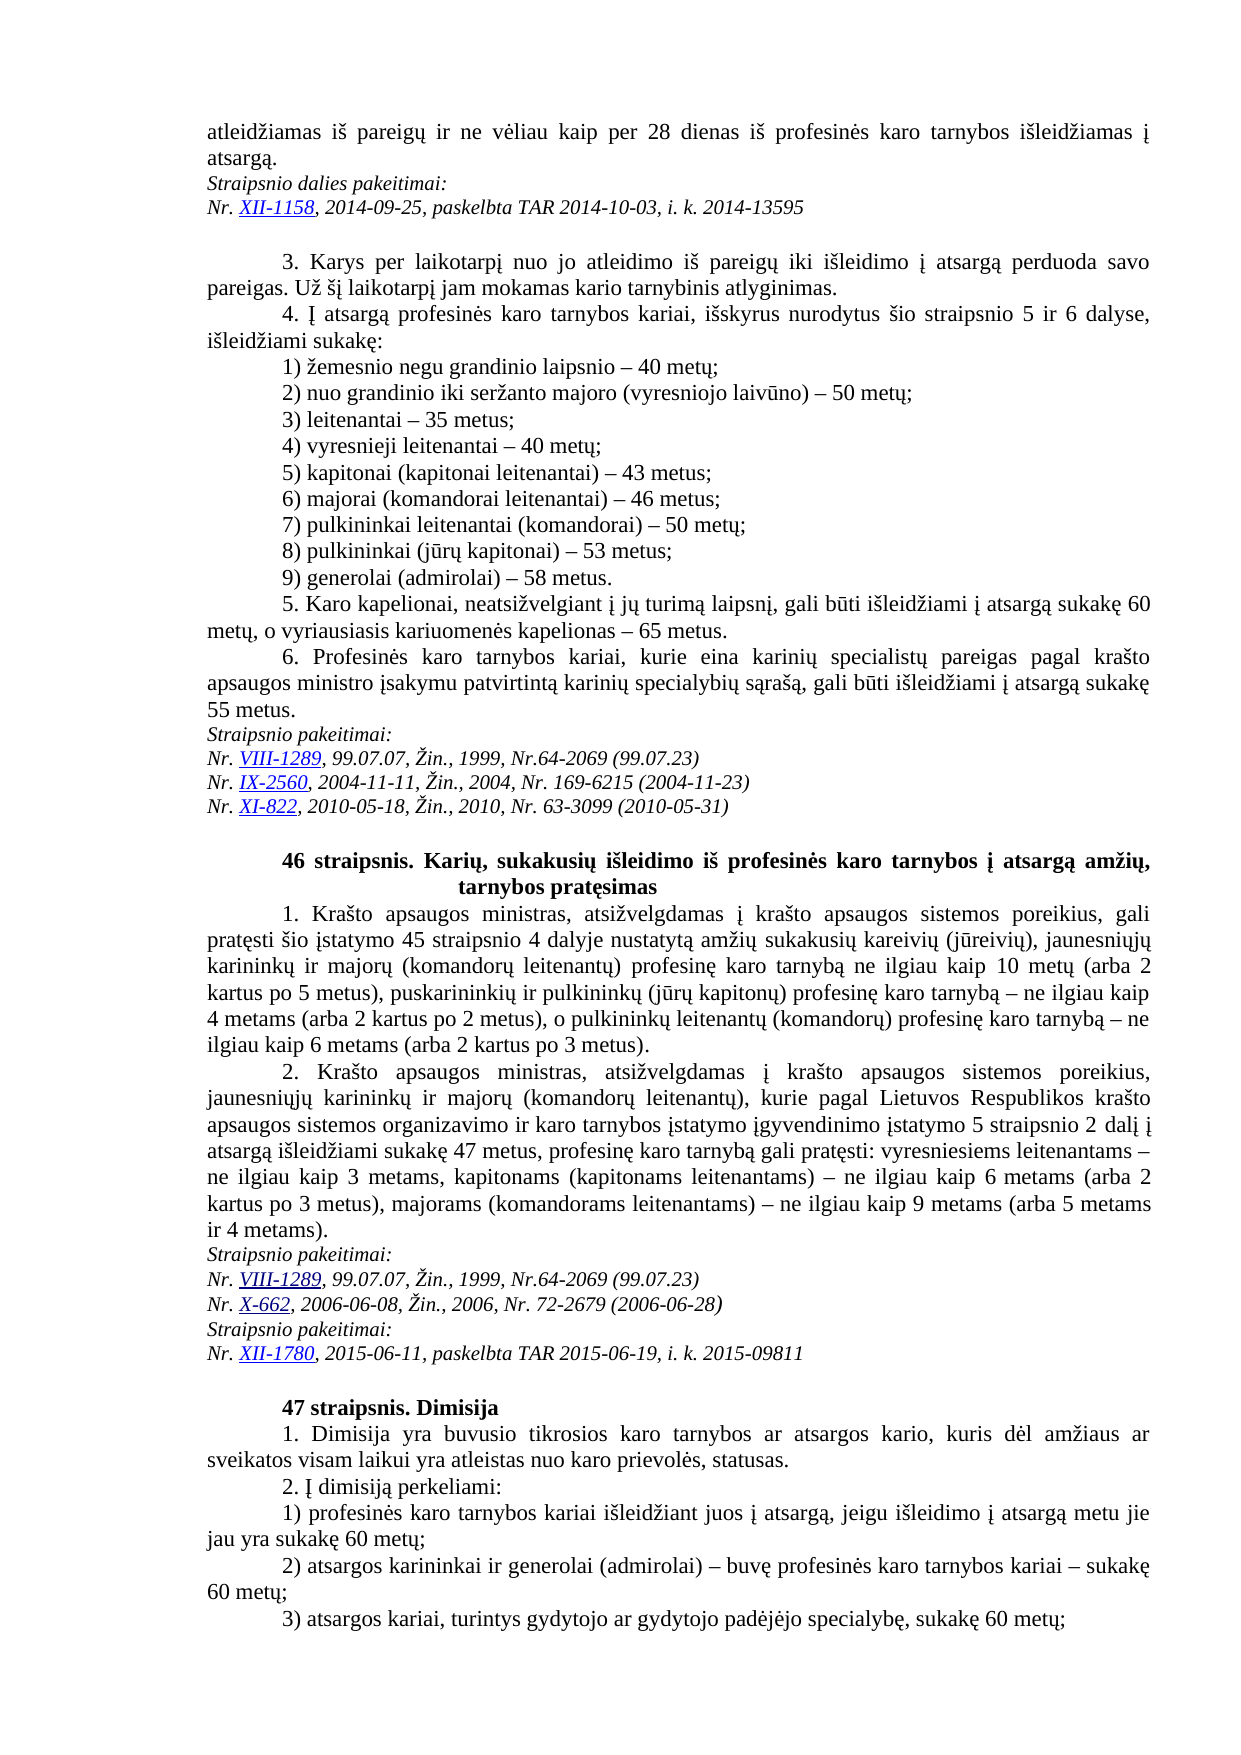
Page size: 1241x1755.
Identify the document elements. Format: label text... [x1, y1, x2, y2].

text 5) kapitonai (kapitonai leitenantai) – 43 metus; [207, 458, 1152, 485]
text Nr. VIII-1289, 99.07.07, Žin., 1999, Nr.64-2069 (99.07.23) [207, 746, 1152, 770]
text atleidžiamas iš pareigų ir ne vėliau kaip per 28 dienas iš profesinės karo tarnybos išleidžiamas į atsargą. [207, 118, 1152, 171]
text 1) žemesnio negu grandinio laipsnio – 40 metų; [207, 353, 1152, 379]
text 2. Į dimisiją perkeliami: [207, 1473, 1152, 1499]
text 4) vyresnieji leitenantai – 40 metų; [207, 432, 1152, 458]
text Nr. XII-1780, 2015-06-11, paskelbta TAR 2015-06-19, i. k. 2015-09811 [207, 1341, 1152, 1365]
text 1) profesinės karo tarnybos kariai išleidžiant juos į atsargą, jeigu išleidimo į atsargą metu jie jau yra sukakę 60 metų; [207, 1499, 1152, 1552]
text 6) majorai (komandorai leitenantai) – 46 metus; [207, 485, 1152, 511]
text 3) atsargos kariai, turintys gydytojo ar gydytojo padėjėjo specialybę, sukakę 60 metų; [207, 1604, 1152, 1631]
text Straipsnio pakeitimai: [207, 1317, 1152, 1341]
text Straipsnio pakeitimai: [207, 722, 1152, 746]
text Nr. IX-2560, 2004-11-11, Žin., 2004, Nr. 169-6215 (2004-11-23) [207, 770, 1152, 794]
text Straipsnio dalies pakeitimai: [207, 171, 1152, 195]
text Nr. X-662, 2006-06-08, Žin., 2006, Nr. 72-2679 (2006-06-28) [207, 1291, 1152, 1317]
text Nr. XI-822, 2010-05-18, Žin., 2010, Nr. 63-3099 (2010-05-31) [207, 794, 1152, 818]
text 3) leitenantai – 35 metus; [207, 406, 1152, 432]
text 7) pulkininkai leitenantai (komandorai) – 50 metų; [207, 511, 1152, 538]
text 2) atsargos karininkai ir generolai (admirolai) – buvę profesinės karo tarnybos kariai – sukakę 60 metų; [207, 1552, 1152, 1604]
text Nr. VIII-1289, 99.07.07, Žin., 1999, Nr.64-2069 (99.07.23) [207, 1266, 1152, 1291]
text 6. Profesinės karo tarnybos kariai, kurie eina karinių specialistų pareigas pagal krašto apsaugos ministro įsakymu patvirtintą karinių specialybių sąrašą, gali būti išleidžiami į atsargą sukakę 55 metus. [207, 643, 1152, 722]
text 8) pulkininkai (jūrų kapitonai) – 53 metus; [207, 538, 1152, 564]
text 1. Krašto apsaugos ministras, atsižvelgdamas į krašto apsaugos sistemos poreikius, gali pratęsti šio įstatymo 45 straipsnio 4 dalyje nustatytą amžių sukakusių kareivių (jūreivių), jaunesniųjų karininkų ir majorų (komandorų leitenantų) profesinę karo tarnybą ne ilgiau kaip 10 metų (arba 2 kartus po 5 metus), puskarininkių ir pulkininkų (jūrų kapitonų) profesinę karo tarnybą – ne ilgiau kaip 4 metams (arba 2 kartus po 2 metus), o pulkininkų leitenantų (komandorų) profesinę karo tarnybą – ne ilgiau kaip 6 metams (arba 2 kartus po 3 metus). [207, 900, 1152, 1058]
text 2) nuo grandinio iki seržanto majoro (vyresniojo laivūno) – 50 metų; [207, 379, 1152, 406]
text 1. Dimisija yra buvusio tikrosios karo tarnybos ar atsargos kario, kuris dėl amžiaus ar sveikatos visam laikui yra atleistas nuo karo prievolės, statusas. [207, 1420, 1152, 1473]
text 3. Karys per laikotarpį nuo jo atleidimo iš pareigų iki išleidimo į atsargą perduoda savo pareigas. Už šį laikotarpį jam mokamas kario tarnybinis atlyginimas. [207, 248, 1152, 300]
text 2. Krašto apsaugos ministras, atsižvelgdamas į krašto apsaugos sistemos poreikius, jaunesniųjų karininkų ir majorų (komandorų leitenantų), kurie pagal Lietuvos Respublikos krašto apsaugos sistemos organizavimo ir karo tarnybos įstatymo įgyvendinimo įstatymo 5 straipsnio 2 dalį į atsargą išleidžiami sukakę 47 metus, profesinę karo tarnybą gali pratęsti: vyresniesiems leitenantams – ne ilgiau kaip 3 metams, kapitonams (kapitonams leitenantams) – ne ilgiau kaip 6 metams (arba 2 kartus po 3 metus), majorams (komandorams leitenantams) – ne ilgiau kaip 9 metams (arba 5 metams ir 4 metams). [207, 1058, 1152, 1242]
text 9) generolai (admirolai) – 58 metus. [207, 564, 1152, 590]
text 4. Į atsargą profesinės karo tarnybos kariai, išskyrus nurodytus šio straipsnio 5 ir 6 dalyse, išleidžiami sukakę: [207, 300, 1152, 353]
text Nr. XII-1158, 2014-09-25, paskelbta TAR 2014-10-03, i. k. 2014-13595 [207, 195, 1152, 219]
text 46 straipsnis. Karių, sukakusių išleidimo iš profesinės karo tarnybos į atsargą amžių, tarnybos pratęsimas [282, 847, 1152, 900]
text 5. Karo kapelionai, neatsižvelgiant į jų turimą laipsnį, gali būti išleidžiami į atsargą sukakę 60 metų, o vyriausiasis kariuomenės kapelionas – 65 metus. [207, 590, 1152, 643]
text 47 straipsnis. Dimisija [207, 1394, 1152, 1420]
text Straipsnio pakeitimai: [207, 1242, 1152, 1266]
